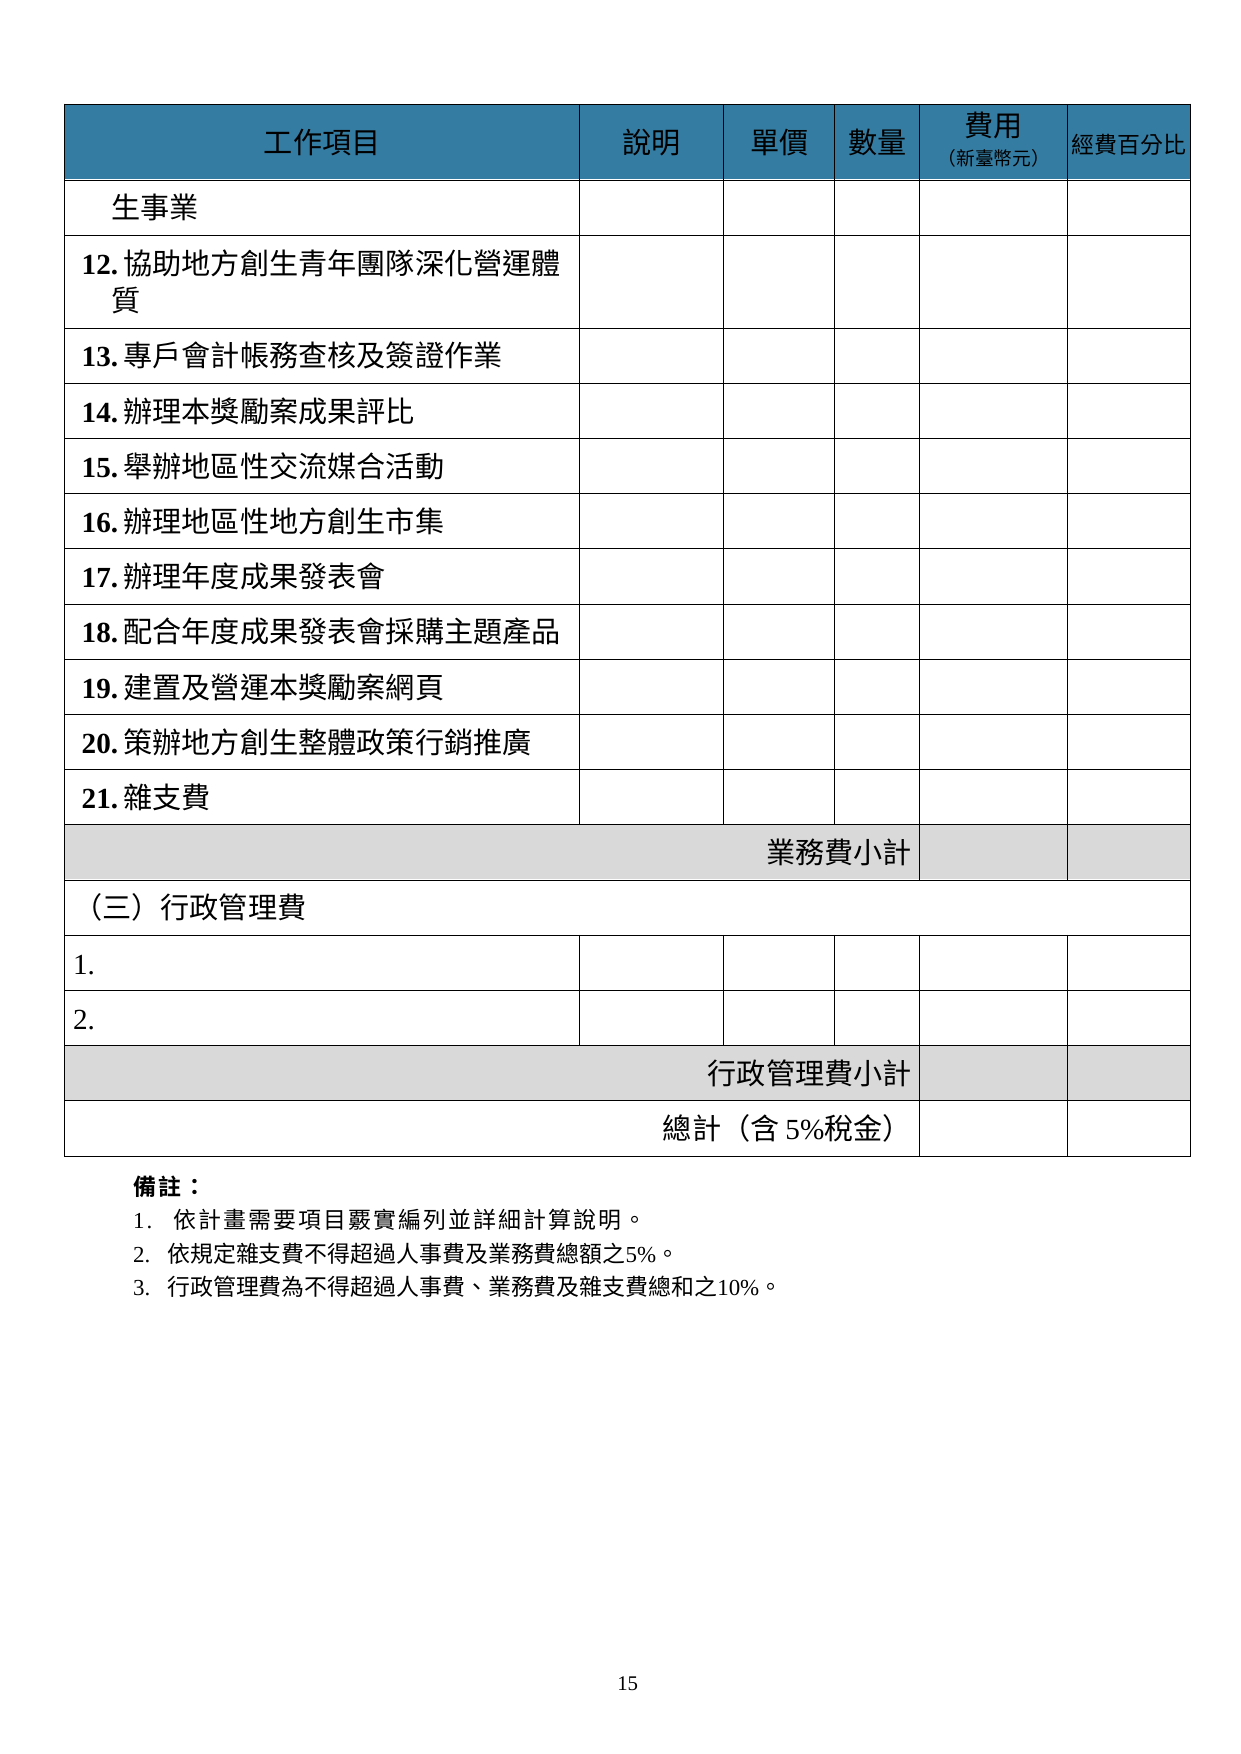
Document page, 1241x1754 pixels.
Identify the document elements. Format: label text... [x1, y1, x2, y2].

table_cell [920, 384, 1067, 438]
table_cell （三）行政管理費 [65, 881, 1190, 935]
table_cell [835, 329, 919, 383]
table_cell [1068, 1101, 1190, 1156]
list 行政管理費為不得超過人事費、業務費及雜支費總和之10%。 [133, 1269, 1122, 1302]
table_cell 協助地方創生青年團隊深化營運體質 [65, 236, 579, 327]
table_cell [65, 991, 579, 1045]
table_cell [1068, 439, 1190, 493]
table_cell [835, 494, 919, 548]
table_cell [1068, 770, 1190, 824]
table_cell [920, 1046, 1067, 1100]
table_cell [724, 236, 834, 327]
table_cell [724, 549, 834, 603]
table_cell [724, 770, 834, 824]
table_cell [724, 660, 834, 714]
table_cell [1068, 605, 1190, 659]
table_cell [835, 181, 919, 235]
table_cell 策辦地方創生整體政策行銷推廣 [65, 715, 579, 769]
table_cell [1068, 715, 1190, 769]
table_cell 行政管理費小計 [65, 1046, 919, 1100]
table_cell [920, 825, 1067, 879]
table_cell 辦理地區性地方創生市集 [65, 494, 579, 548]
table_cell [580, 549, 723, 603]
table_cell [835, 384, 919, 438]
table_cell [724, 384, 834, 438]
table_header 經費百分比 [1068, 105, 1190, 179]
table_cell [580, 715, 723, 769]
table_cell [580, 660, 723, 714]
list 依計畫需要項目覈實編列並詳細計算說明。 [133, 1202, 1122, 1236]
table_cell [920, 181, 1067, 235]
table_cell [580, 494, 723, 548]
table_cell 專戶會計帳務查核及簽證作業 [65, 329, 579, 383]
table_cell [724, 329, 834, 383]
table_cell [920, 660, 1067, 714]
table_cell [920, 605, 1067, 659]
table_cell 辦理本獎勵案成果評比 [65, 384, 579, 438]
table_cell 總計（含5%稅金） [65, 1101, 919, 1156]
table_cell [835, 439, 919, 493]
table_cell [835, 936, 919, 990]
table_cell [1068, 660, 1190, 714]
table_cell 建置及營運本獎勵案網頁 [65, 660, 579, 714]
table_header 單價 [724, 105, 834, 179]
table_cell [835, 770, 919, 824]
table_cell [920, 770, 1067, 824]
table_cell [920, 236, 1067, 327]
table_cell [724, 715, 834, 769]
table_cell 辦理年度成果發表會 [65, 549, 579, 603]
table_header 工作項目 [65, 105, 579, 179]
table_cell [580, 236, 723, 327]
table_cell 舉辦地區性交流媒合活動 [65, 439, 579, 493]
table_cell [1068, 236, 1190, 327]
table_cell [724, 605, 834, 659]
table_header 數量 [835, 105, 919, 179]
table_cell [724, 494, 834, 548]
table_cell [580, 384, 723, 438]
table_cell [920, 991, 1067, 1045]
table_cell [1068, 936, 1190, 990]
table_cell [1068, 1046, 1190, 1100]
table_cell [920, 1101, 1067, 1156]
table_cell [580, 770, 723, 824]
table_cell [1068, 181, 1190, 235]
table_cell [920, 329, 1067, 383]
table_cell [920, 439, 1067, 493]
table_cell [724, 991, 834, 1045]
table_cell [580, 439, 723, 493]
list 依規定雜支費不得超過人事費及業務費總額之5%。 [133, 1236, 1122, 1269]
table_cell [1068, 329, 1190, 383]
table_cell [580, 329, 723, 383]
table_cell [580, 181, 723, 235]
table_cell [1068, 494, 1190, 548]
table_cell [1068, 825, 1190, 879]
table_cell [1068, 549, 1190, 603]
table_header 說明 [580, 105, 723, 179]
table_cell [835, 549, 919, 603]
table_cell [920, 715, 1067, 769]
table_cell [835, 605, 919, 659]
table_cell 雜支費 [65, 770, 579, 824]
table_cell [920, 494, 1067, 548]
table_cell [835, 236, 919, 327]
table_cell [580, 936, 723, 990]
table_header 費用 （新臺幣元） [920, 105, 1067, 179]
table_cell [724, 439, 834, 493]
table_cell [835, 991, 919, 1045]
table_cell [724, 936, 834, 990]
table_cell [724, 181, 834, 235]
table_cell 配合年度成果發表會採購主題產品 [65, 605, 579, 659]
table_cell [920, 936, 1067, 990]
table_cell 業務費小計 [65, 825, 919, 879]
table_cell [920, 549, 1067, 603]
table_cell 規劃地方創生青年團隊參訪地方創生事業 [65, 181, 579, 235]
text 備註： [133, 1169, 1122, 1202]
table_cell [835, 715, 919, 769]
table_cell [835, 660, 919, 714]
table_cell [1068, 384, 1190, 438]
table_cell [580, 991, 723, 1045]
table_cell [65, 936, 579, 990]
table_cell [1068, 991, 1190, 1045]
table_cell [580, 605, 723, 659]
